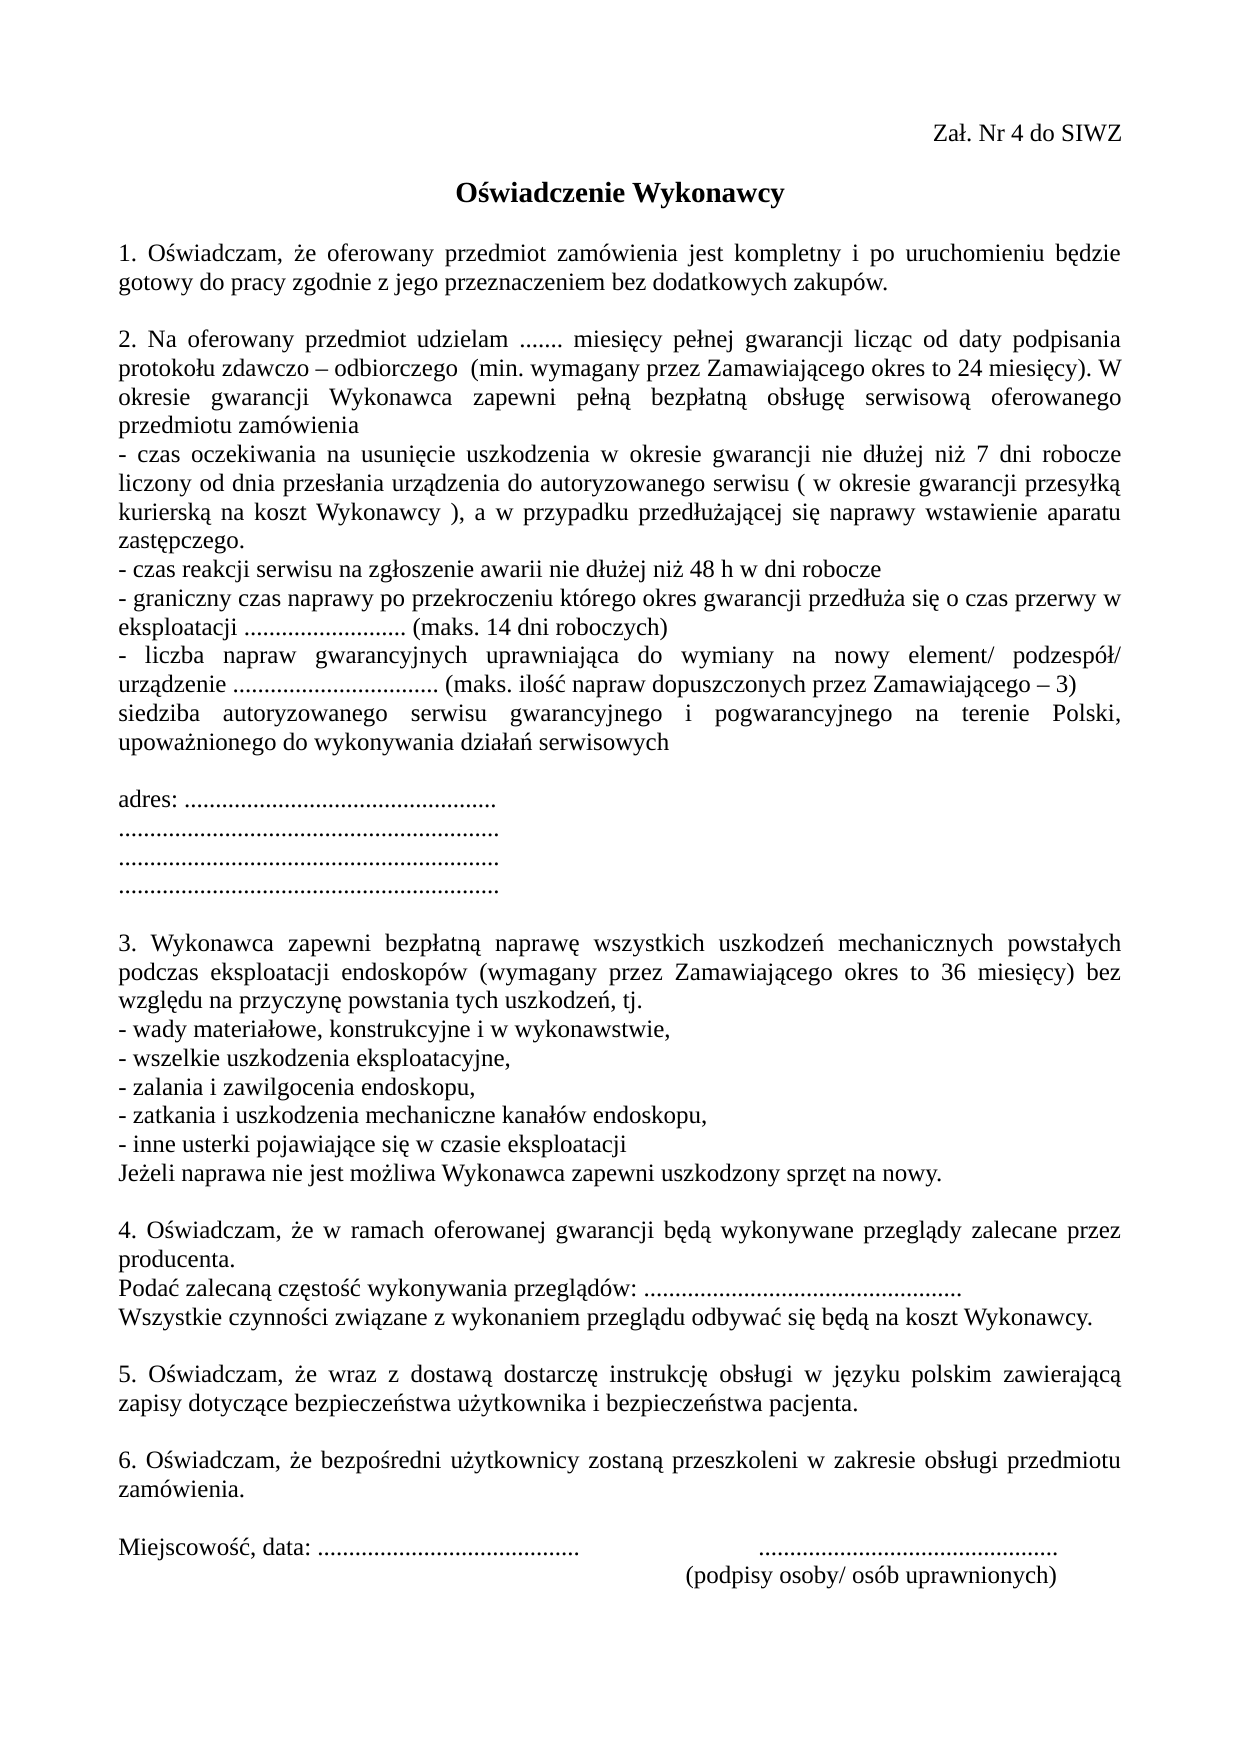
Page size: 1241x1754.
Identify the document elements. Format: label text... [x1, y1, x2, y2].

text - czas oczekiwania na usunięcie uszkodzenia w okresie gwarancji nie dłużej niż 7 dni robocze liczony od dnia przesłania urządzenia do autoryzowanego serwisu ( w okresie gwarancji przesyłką kurierską na koszt Wykonawcy ), a w przypadku przedłużającej się naprawy wstawienie aparatu zastępczego. [118, 439, 1122, 554]
text Jeżeli naprawa nie jest możliwa Wykonawca zapewni uszkodzony sprzęt na nowy. [118, 1158, 1122, 1187]
table_header ................................................ (podpisy osoby/ osób uprawnionych) [620, 1532, 1122, 1589]
text - zalania i zawilgocenia endoskopu, [118, 1072, 1122, 1100]
text 1. Oświadczam, że oferowany przedmiot zamówienia jest kompletny i po uruchomieniu będzie gotowy do pracy zgodnie z jego przeznaczeniem bez dodatkowych zakupów. [118, 238, 1122, 295]
text 5. Oświadczam, że wraz z dostawą dostarczę instrukcję obsługi w języku polskim zawierającą zapisy dotyczące bezpieczeństwa użytkownika i bezpieczeństwa pacjenta. [118, 1359, 1122, 1417]
text 3. Wykonawca zapewni bezpłatną naprawę wszystkich uszkodzeń mechanicznych powstałych podczas eksploatacji endoskopów (wymagany przez Zamawiającego okres to 36 miesięcy) bez względu na przyczynę powstania tych uszkodzeń, tj. [118, 928, 1122, 1014]
text Oświadczenie Wykonawcy [118, 176, 1122, 209]
text adres: .................................................. [118, 784, 1122, 813]
text 2. Na oferowany przedmiot udzielam ....... miesięcy pełnej gwarancji licząc od daty podpisania protokołu zdawczo – odbiorczego (min. wymagany przez Zamawiającego okres to 24 miesięcy). W okresie gwarancji Wykonawca zapewni pełną bezpłatną obsługę serwisową oferowanego przedmiotu zamówienia [118, 324, 1122, 439]
text - graniczny czas naprawy po przekroczeniu którego okres gwarancji przedłuża się o czas przerwy w eksploatacji .......................... (maks. 14 dni roboczych) [118, 583, 1122, 640]
text 6. Oświadczam, że bezpośredni użytkownicy zostaną przeszkoleni w zakresie obsługi przedmiotu zamówienia. [118, 1445, 1122, 1503]
table_header Miejscowość, data: .......................................... [118, 1532, 620, 1589]
text Wszystkie czynności związane z wykonaniem przeglądu odbywać się będą na koszt Wykonawcy. [118, 1302, 1122, 1330]
text - wszelkie uszkodzenia eksploatacyjne, [118, 1043, 1122, 1072]
text siedziba autoryzowanego serwisu gwarancyjnego i pogwarancyjnego na terenie Polski, upoważnionego do wykonywania działań serwisowych [118, 698, 1122, 755]
text ............................................................. [118, 870, 1122, 899]
text - inne usterki pojawiające się w czasie eksploatacji [118, 1129, 1122, 1158]
text Podać zalecaną częstość wykonywania przeglądów: ................................................... [118, 1273, 1122, 1302]
text - liczba napraw gwarancyjnych uprawniająca do wymiany na nowy element/ podzespół/ urządzenie ................................. (maks. ilość napraw dopuszczonych przez Zamawiającego – 3) [118, 640, 1122, 698]
text ............................................................. [118, 813, 1122, 842]
text 4. Oświadczam, że w ramach oferowanej gwarancji będą wykonywane przeglądy zalecane przez producenta. [118, 1215, 1122, 1273]
text ............................................................. [118, 842, 1122, 870]
text - czas reakcji serwisu na zgłoszenie awarii nie dłużej niż 48 h w dni robocze [118, 554, 1122, 583]
text Zał. Nr 4 do SIWZ [118, 118, 1122, 147]
text - zatkania i uszkodzenia mechaniczne kanałów endoskopu, [118, 1100, 1122, 1129]
text - wady materiałowe, konstrukcyjne i w wykonawstwie, [118, 1014, 1122, 1043]
